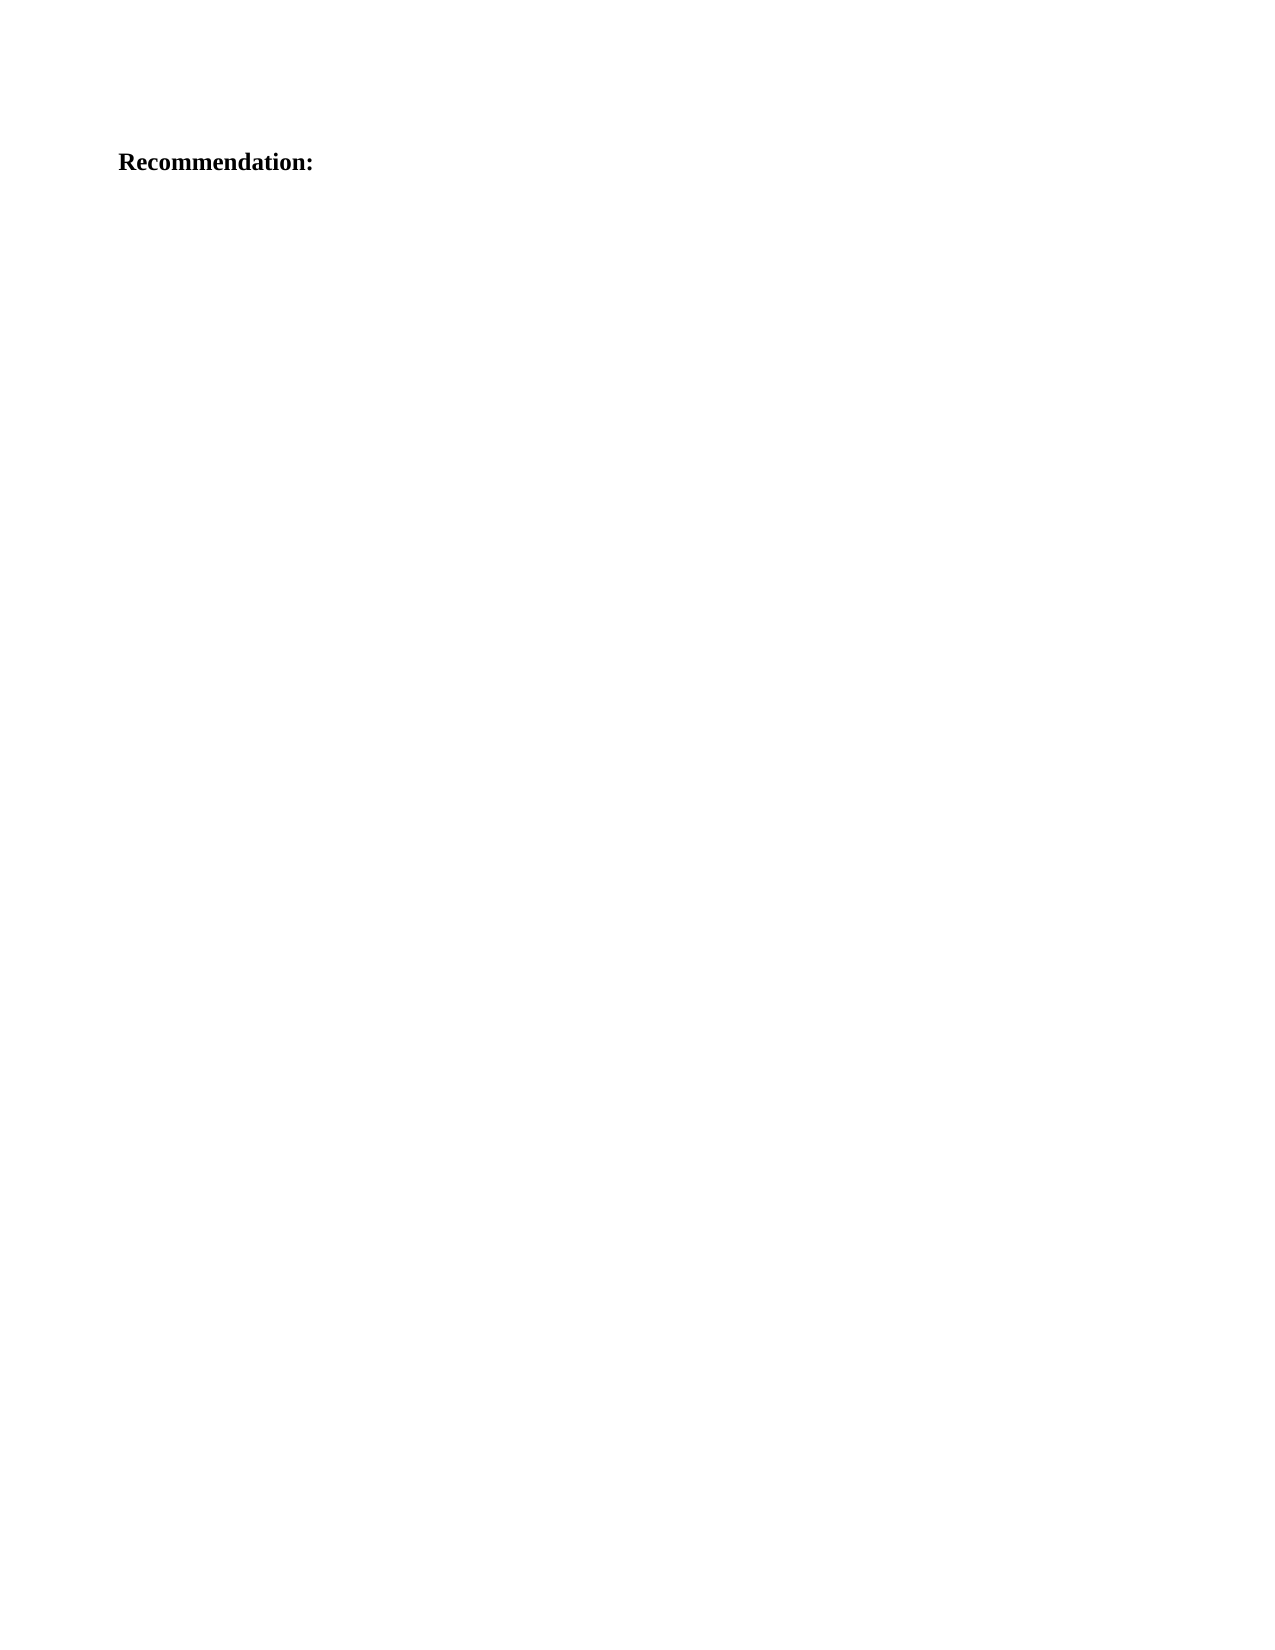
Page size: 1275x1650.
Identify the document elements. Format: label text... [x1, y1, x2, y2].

text Recommendation: [118, 147, 1157, 176]
